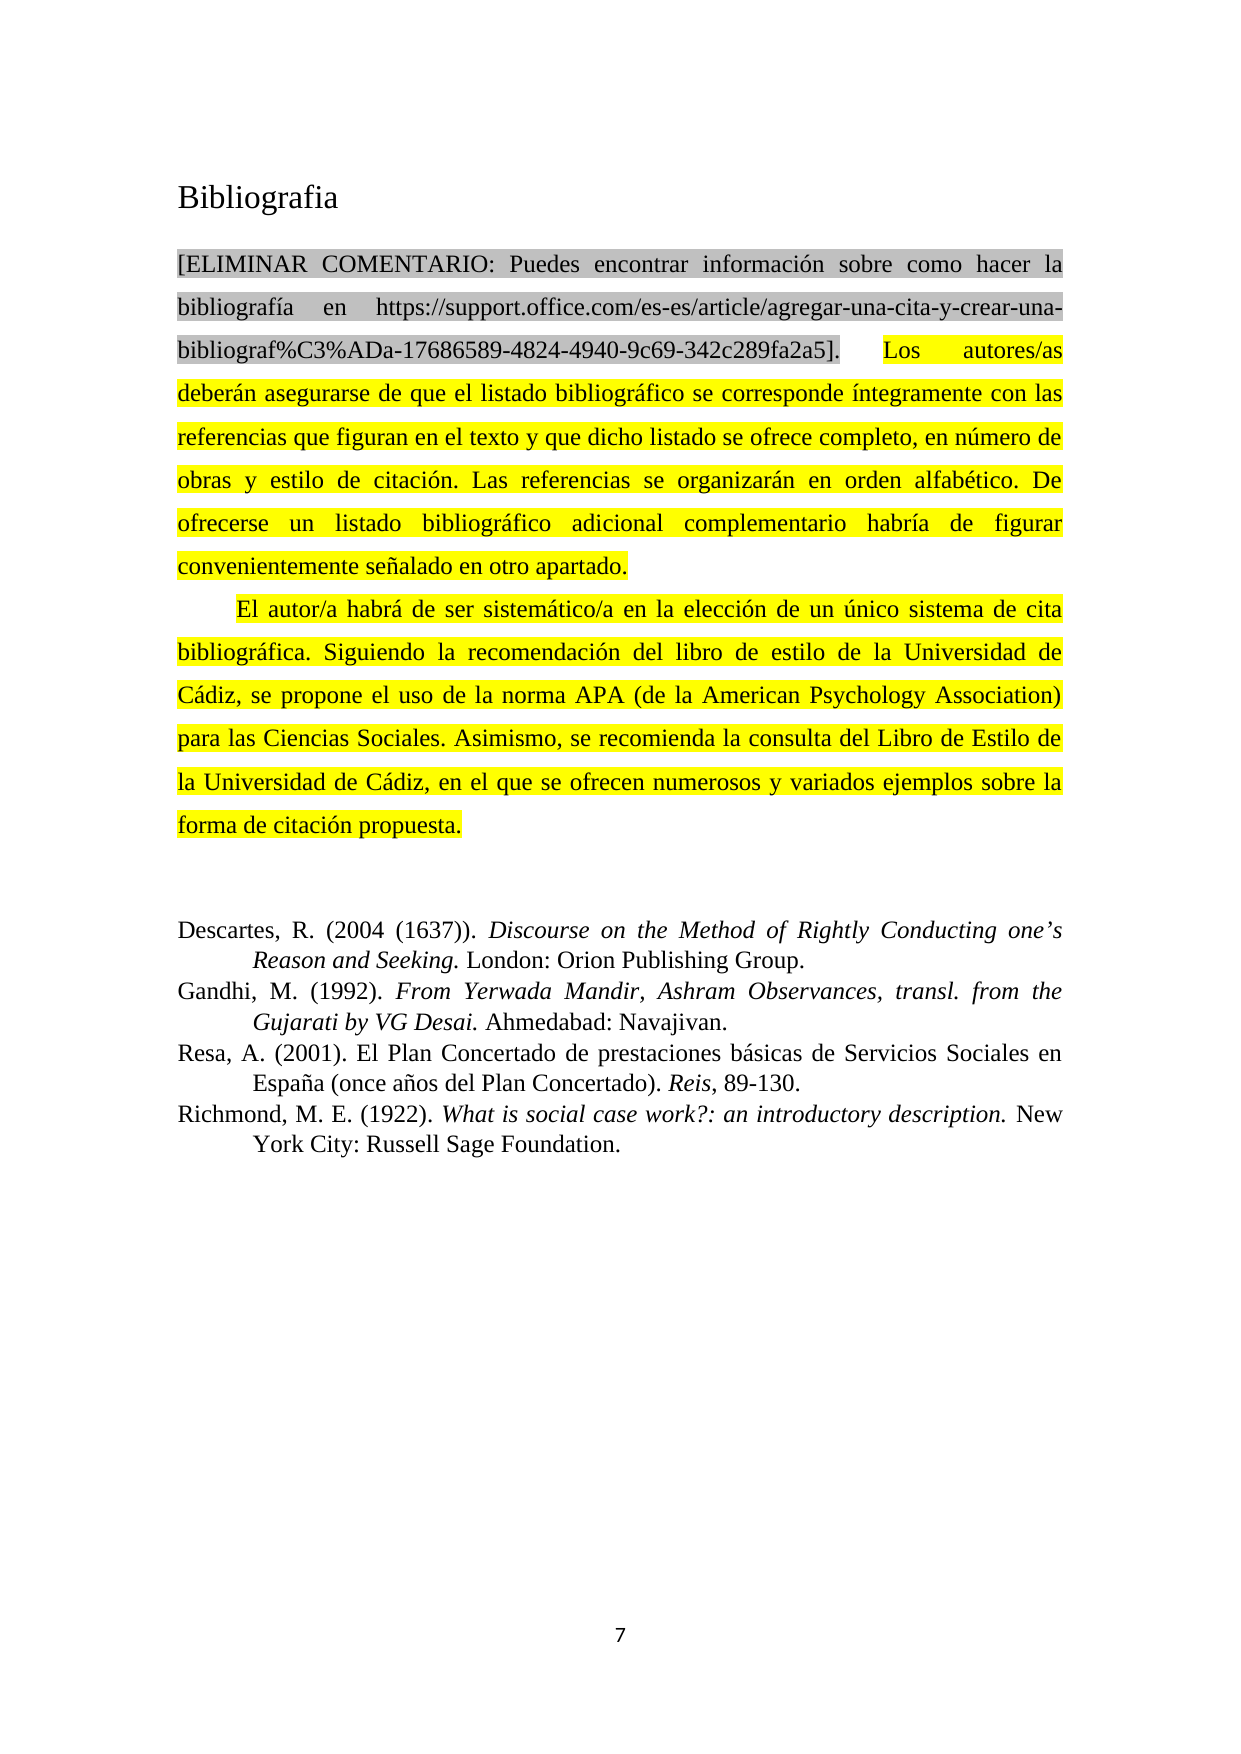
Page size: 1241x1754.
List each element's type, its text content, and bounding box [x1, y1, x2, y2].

text Resa, A. (2001). El Plan Concertado de prestaciones básicas de Servicios Sociales en España (once años del Plan Concertado). Reis, 89-130. [177, 1038, 1063, 1097]
subtitle Bibliografia [177, 177, 1063, 216]
text Gandhi, M. (1992). From Yerwada Mandir, Ashram Observances, transl. from the Gujarati by VG Desai. Ahmedabad: Navajivan. [177, 976, 1063, 1036]
text [ELIMINAR COMENTARIO: Puedes encontrar información sobre como hacer la bibliografía en https://support.office.com/es-es/article/agregar-una-cita-y-crear-una-bibliograf%C3%ADa-17686589-4824-4940-9c69-342c289fa2a5]. Los autores/as deberán asegurarse de que el listado bibliográfico se corresponde íntegramente con las referencias que figuran en el texto y que dicho listado se ofrece completo, en número de obras y estilo de citación. Las referencias se organizarán en orden alfabético. De ofrecerse un listado bibliográfico adicional complementario habría de figurar convenientemente señalado en otro apartado. [177, 249, 1063, 580]
text Richmond, M. E. (1922). What is social case work?: an introductory description. New York City: Russell Sage Foundation. [177, 1099, 1063, 1158]
text Descartes, R. (2004 (1637)). Discourse on the Method of Rightly Conducting one’s Reason and Seeking. London: Orion Publishing Group. [177, 915, 1063, 974]
text El autor/a habrá de ser sistemático/a en la elección de un único sistema de cita bibliográfica. Siguiendo la recomendación del libro de estilo de la Universidad de Cádiz, se propone el uso de la norma APA (de la American Psychology Association) para las Ciencias Sociales. Asimismo, se recomienda la consulta del Libro de Estilo de la Universidad de Cádiz, en el que se ofrecen numerosos y variados ejemplos sobre la forma de citación propuesta. [177, 594, 1063, 838]
